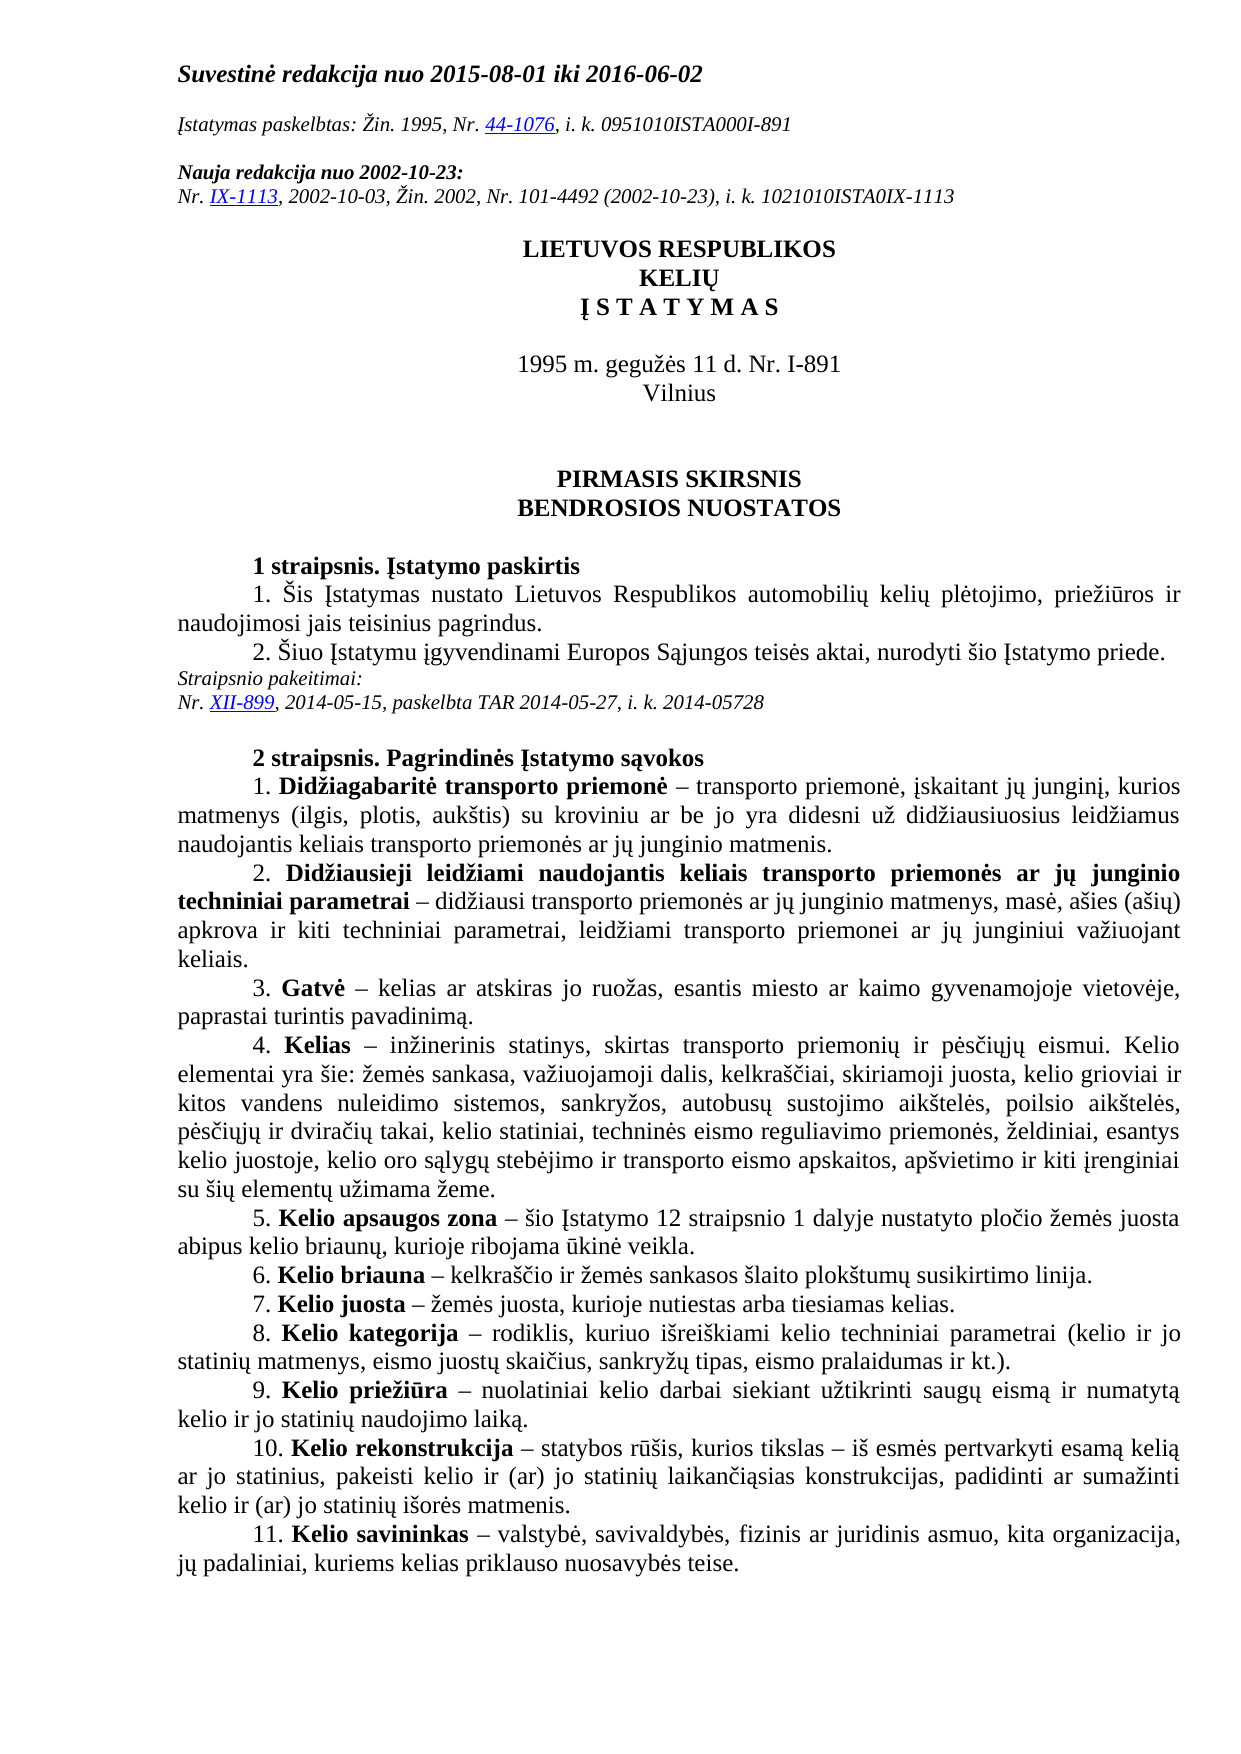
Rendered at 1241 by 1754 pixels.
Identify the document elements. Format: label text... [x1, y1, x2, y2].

text 9. Kelio priežiūra – nuolatiniai kelio darbai siekiant užtikrinti saugų eismą ir numatytą kelio ir jo statinių naudojimo laiką. [177, 1375, 1181, 1433]
text Straipsnio pakeitimai: [177, 666, 1181, 690]
text Vilnius [177, 378, 1181, 407]
text Nr. XII-899, 2014-05-15, paskelbta TAR 2014-05-27, i. k. 2014-05728 [177, 690, 1181, 714]
text 8. Kelio kategorija – rodiklis, kuriuo išreiškiami kelio techniniai parametrai (kelio ir jo statinių matmenys, eismo juostų skaičius, sankryžų tipas, eismo pralaidumas ir kt.). [177, 1318, 1181, 1375]
text 1995 m. gegužės 11 d. Nr. I-891 [177, 349, 1181, 378]
text 5. Kelio apsaugos zona – šio Įstatymo 12 straipsnio 1 dalyje nustatyto pločio žemės juosta abipus kelio briaunų, kurioje ribojama ūkinė veikla. [177, 1203, 1181, 1260]
text 2. Šiuo Įstatymu įgyvendinami Europos Sąjungos teisės aktai, nurodyti šio Įstatymo priede. [177, 637, 1181, 666]
text 1. Didžiagabaritė transporto priemonė – transporto priemonė, įskaitant jų junginį, kurios matmenys (ilgis, plotis, aukštis) su kroviniu ar be jo yra didesni už didžiausiuosius leidžiamus naudojantis keliais transporto priemonės ar jų junginio matmenis. [177, 771, 1181, 858]
text Suvestinė redakcija nuo 2015-08-01 iki 2016-06-02 [177, 59, 1181, 88]
text 2 straipsnis. Pagrindinės Įstatymo sąvokos [177, 743, 1181, 771]
text BENDROSIOS NUOSTATOS [177, 493, 1181, 522]
text 10. Kelio rekonstrukcija – statybos rūšis, kurios tikslas – iš esmės pertvarkyti esamą kelią ar jo statinius, pakeisti kelio ir (ar) jo statinių laikančiąsias konstrukcijas, padidinti ar sumažinti kelio ir (ar) jo statinių išorės matmenis. [177, 1433, 1181, 1519]
text 11. Kelio savininkas – valstybė, savivaldybės, fizinis ar juridinis asmuo, kita organizacija, jų padaliniai, kuriems kelias priklauso nuosavybės teise. [177, 1519, 1181, 1576]
text 7. Kelio juosta – žemės juosta, kurioje nutiestas arba tiesiamas kelias. [177, 1289, 1181, 1318]
text Nr. IX-1113, 2002-10-03, Žin. 2002, Nr. 101-4492 (2002-10-23), i. k. 1021010ISTA0IX-1113 [177, 184, 1181, 208]
text 6. Kelio briauna – kelkraščio ir žemės sankasos šlaito plokštumų susikirtimo linija. [177, 1260, 1181, 1289]
text 1 straipsnis. Įstatymo paskirtis [177, 551, 1181, 579]
text 4. Kelias – inžinerinis statinys, skirtas transporto priemonių ir pėsčiųjų eismui. Kelio elementai yra šie: žemės sankasa, važiuojamoji dalis, kelkraščiai, skiriamoji juosta, kelio grioviai ir kitos vandens nuleidimo sistemos, sankryžos, autobusų sustojimo aikštelės, poilsio aikštelės, pėsčiųjų ir dviračių takai, kelio statiniai, techninės eismo reguliavimo priemonės, želdiniai, esantys kelio juostoje, kelio oro sąlygų stebėjimo ir transporto eismo apskaitos, apšvietimo ir kiti įrenginiai su šių elementų užimama žeme. [177, 1030, 1181, 1203]
text Nauja redakcija nuo 2002-10-23: [177, 160, 1181, 184]
text 1. Šis Įstatymas nustato Lietuvos Respublikos automobilių kelių plėtojimo, priežiūros ir naudojimosi jais teisinius pagrindus. [177, 579, 1181, 637]
text 2. Didžiausieji leidžiami naudojantis keliais transporto priemonės ar jų junginio techniniai parametrai – didžiausi transporto priemonės ar jų junginio matmenys, masė, ašies (ašių) apkrova ir kiti techniniai parametrai, leidžiami transporto priemonei ar jų junginiui važiuojant keliais. [177, 858, 1181, 973]
text Įstatymas paskelbtas: Žin. 1995, Nr. 44-1076, i. k. 0951010ISTA000I-891 [177, 112, 1181, 136]
text LIETUVOS RESPUBLIKOS KELIŲ Į S T A T Y M A S [177, 234, 1181, 321]
text PIRMASIS SKIRSNIS [177, 464, 1181, 493]
text 3. Gatvė – kelias ar atskiras jo ruožas, esantis miesto ar kaimo gyvenamojoje vietovėje, paprastai turintis pavadinimą. [177, 973, 1181, 1030]
